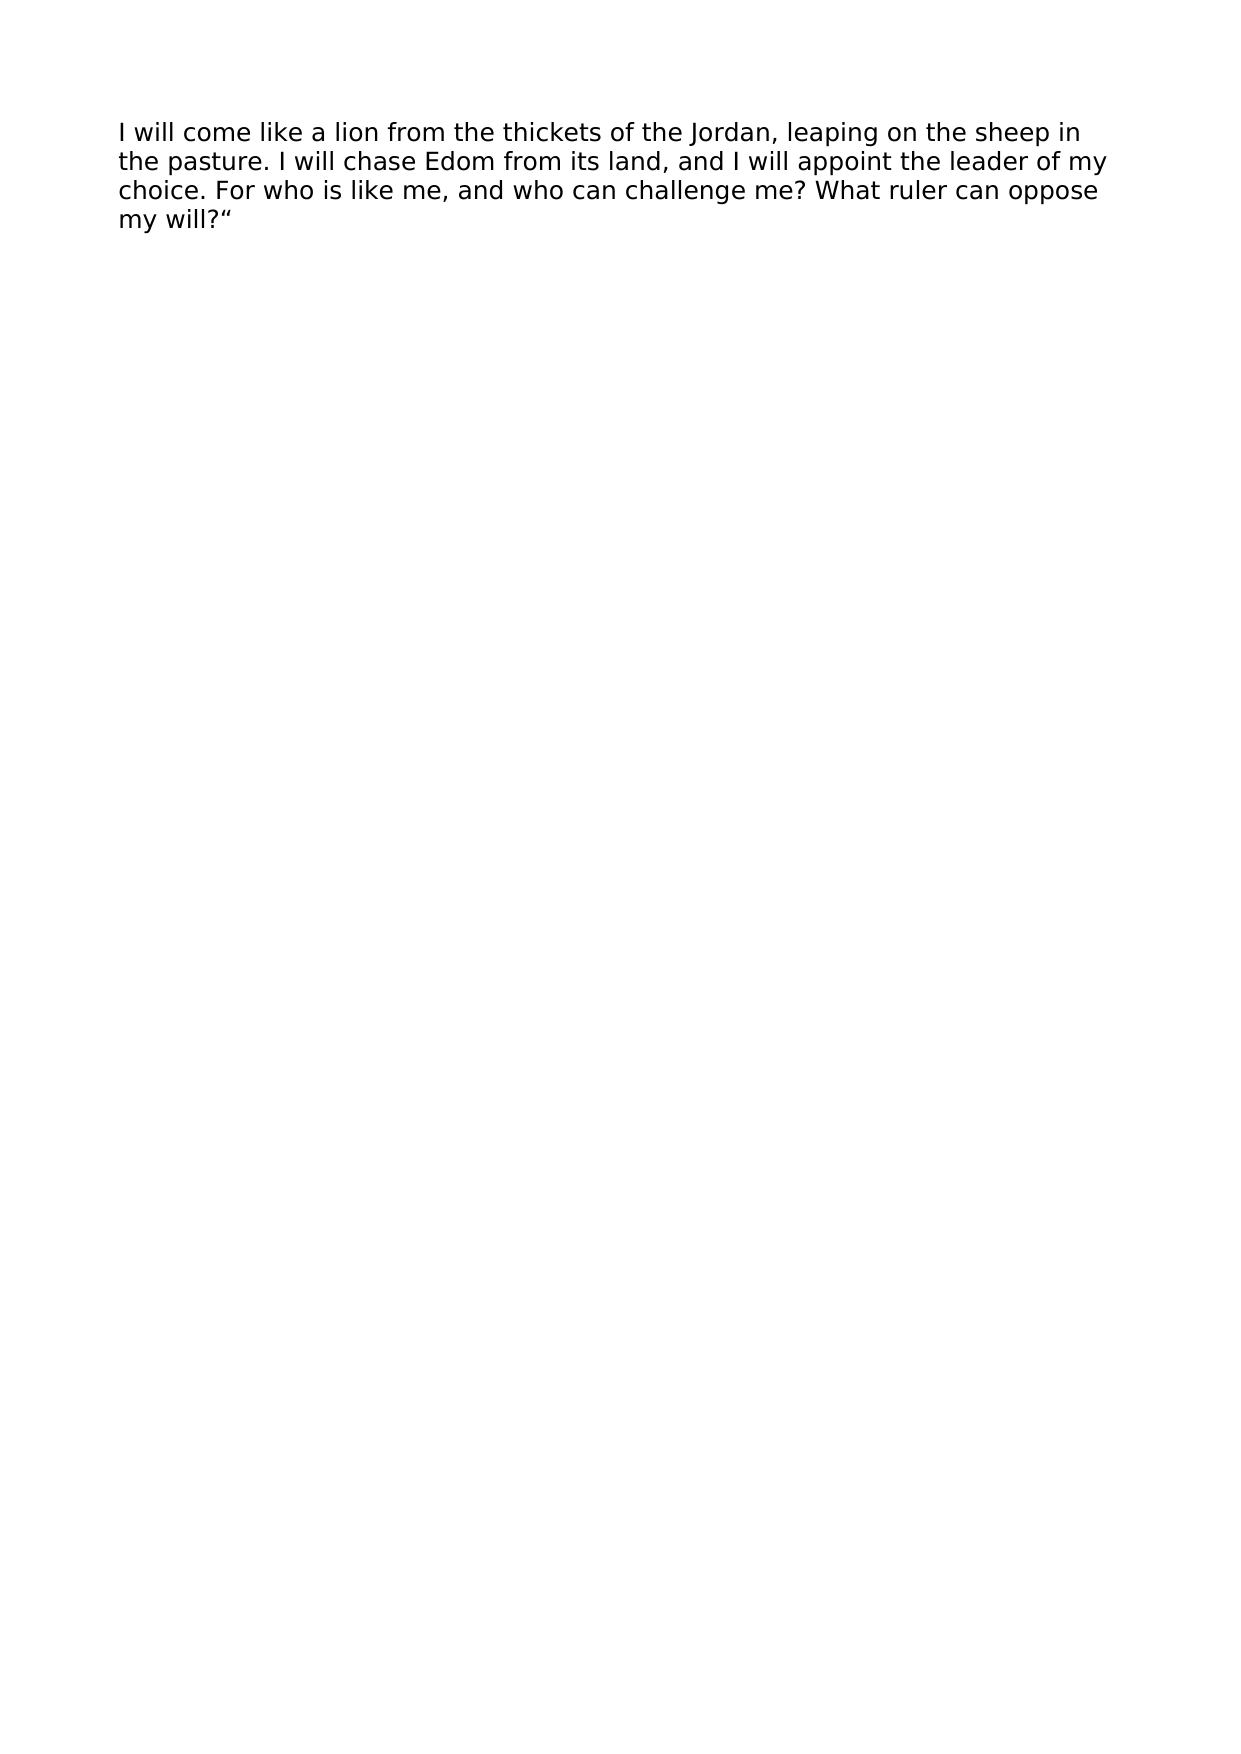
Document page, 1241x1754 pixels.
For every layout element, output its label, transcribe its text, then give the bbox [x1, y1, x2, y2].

text I will come like a lion from the thickets of the Jordan, leaping on the sheep in the pasture. I will chase Edom from its land, and I will appoint the leader of my choice. For who is like me, and who can challenge me? What ruler can oppose my will?“ [118, 118, 1122, 235]
